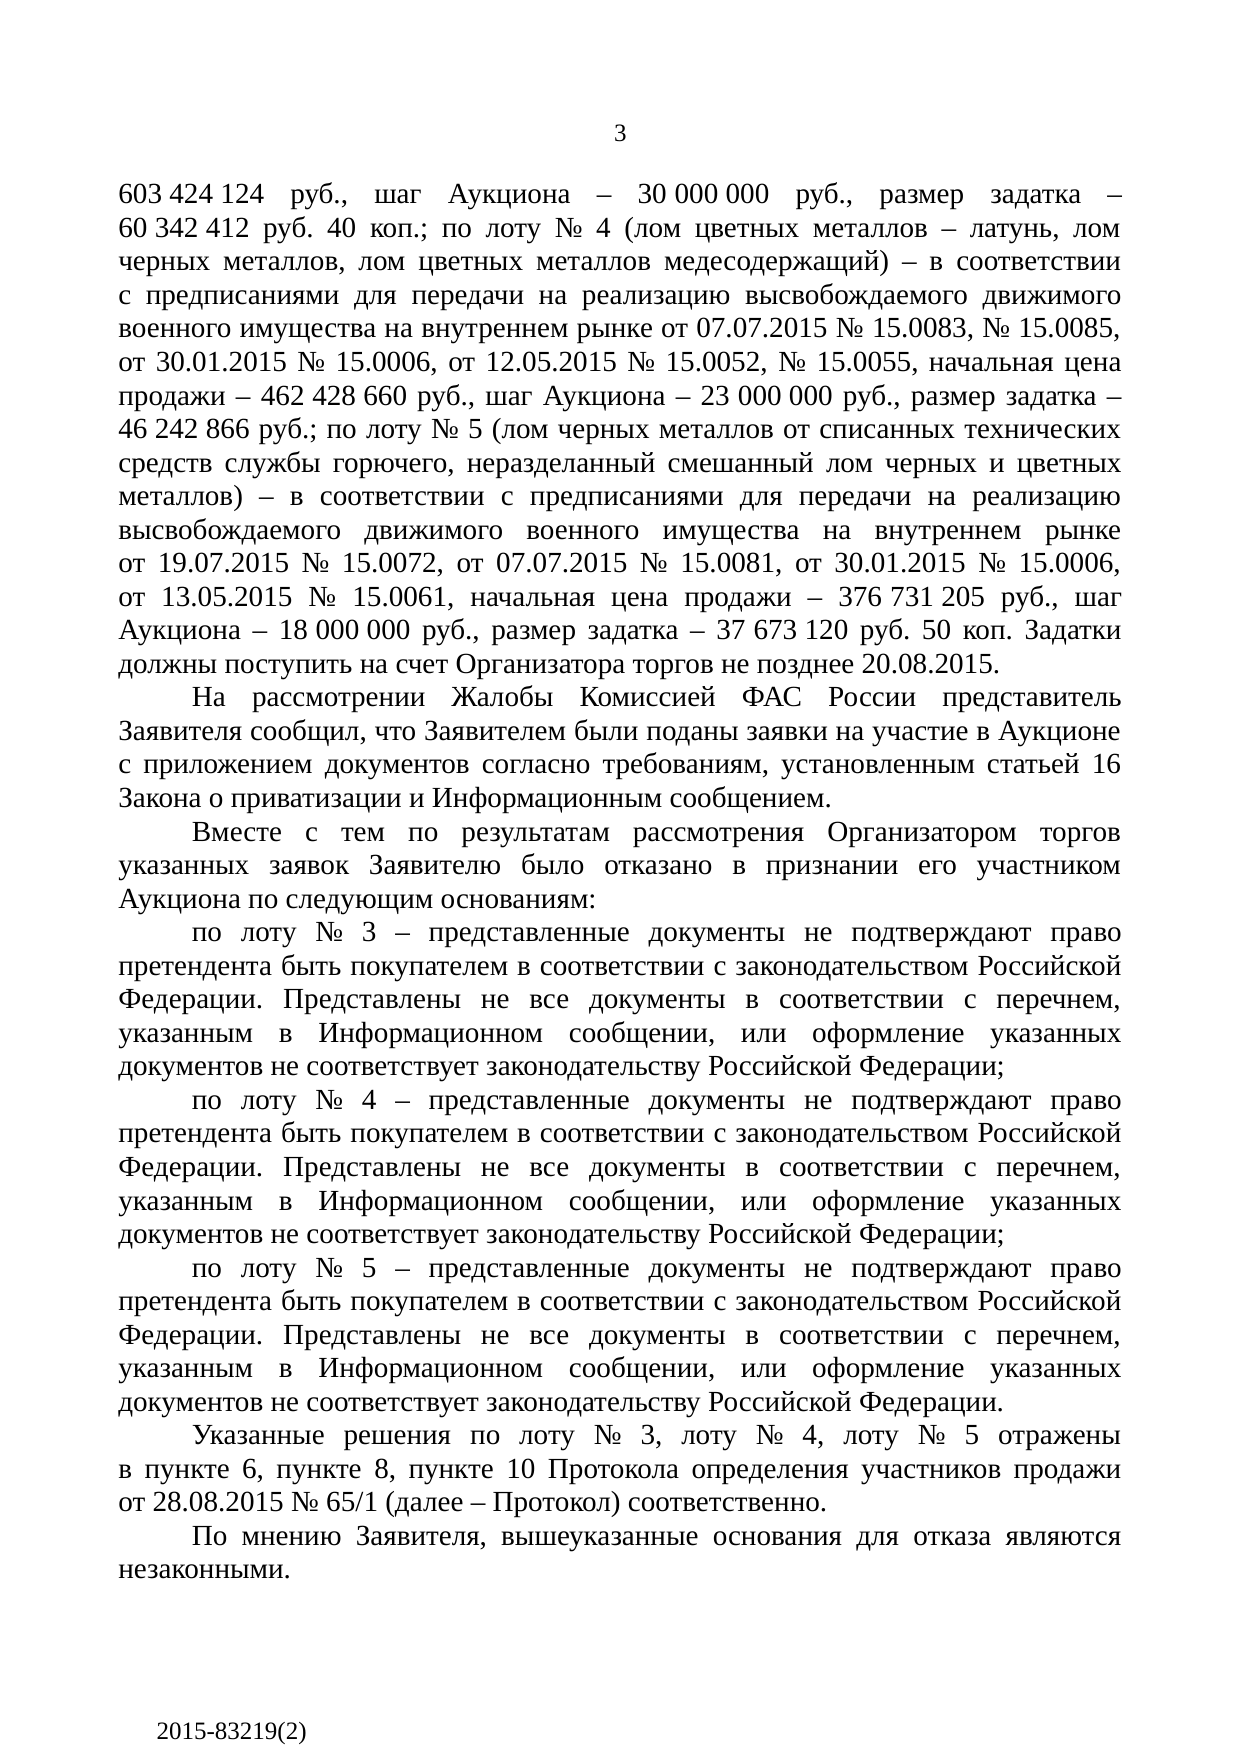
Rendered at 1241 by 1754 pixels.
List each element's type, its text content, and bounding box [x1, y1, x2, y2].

text по лоту № 5 – представленные документы не подтверждают право претендента быть покупателем в соответствии с законодательством Российской Федерации. Представлены не все документы в соответствии с перечнем, указанным в Информационном сообщении, или оформление указанных документов не соответствует законодательству Российской Федерации. [118, 1250, 1122, 1417]
text Вместе с тем по результатам рассмотрения Организатором торгов указанных заявок Заявителю было отказано в признании его участником Аукциона по следующим основаниям: [118, 814, 1122, 914]
text По мнению Заявителя, вышеуказанные основания для отказа являются незаконными. [118, 1518, 1122, 1585]
text по лоту № 4 – представленные документы не подтверждают право претендента быть покупателем в соответствии с законодательством Российской Федерации. Представлены не все документы в соответствии с перечнем, указанным в Информационном сообщении, или оформление указанных документов не соответствует законодательству Российской Федерации; [118, 1082, 1122, 1250]
text по лоту № 3 – представленные документы не подтверждают право претендента быть покупателем в соответствии с законодательством Российской Федерации. Представлены не все документы в соответствии с перечнем, указанным в Информационном сообщении, или оформление указанных документов не соответствует законодательству Российской Федерации; [118, 914, 1122, 1082]
text На рассмотрении Жалобы Комиссией ФАС России представитель Заявителя сообщил, что Заявителем были поданы заявки на участие в Аукционе с приложением документов согласно требованиям, установленным статьей 16 Закона о приватизации и Информационным сообщением. [118, 679, 1122, 814]
text Указанные решения по лоту № 3, лоту № 4, лоту № 5 отражены в пункте 6, пункте 8, пункте 10 Протокола определения участников продажи от 28.08.2015 № 65/1 (далее – Протокол) соответственно. [118, 1417, 1122, 1518]
text 603 424 124 руб., шаг Аукциона – 30 000 000 руб., размер задатка – 60 342 412 руб. 40 коп.; по лоту № 4 (лом цветных металлов – латунь, лом черных металлов, лом цветных металлов медесодержащий) – в соответствии с предписаниями для передачи на реализацию высвобождаемого движимого военного имущества на внутреннем рынке от 07.07.2015 № 15.0083, № 15.0085, от 30.01.2015 № 15.0006, от 12.05.2015 № 15.0052, № 15.0055, начальная цена продажи – 462 428 660 руб., шаг Аукциона – 23 000 000 руб., размер задатка – 46 242 866 руб.; по лоту № 5 (лом черных металлов от списанных технических средств службы горючего, неразделанный смешанный лом черных и цветных металлов) – в соответствии с предписаниями для передачи на реализацию высвобождаемого движимого военного имущества на внутреннем рынке от 19.07.2015 № 15.0072, от 07.07.2015 № 15.0081, от 30.01.2015 № 15.0006, от 13.05.2015 № 15.0061, начальная цена продажи – 376 731 205 руб., шаг Аукциона – 18 000 000 руб., размер задатка – 37 673 120 руб. 50 коп. Задатки должны поступить на счет Организатора торгов не позднее 20.08.2015. [118, 176, 1122, 679]
